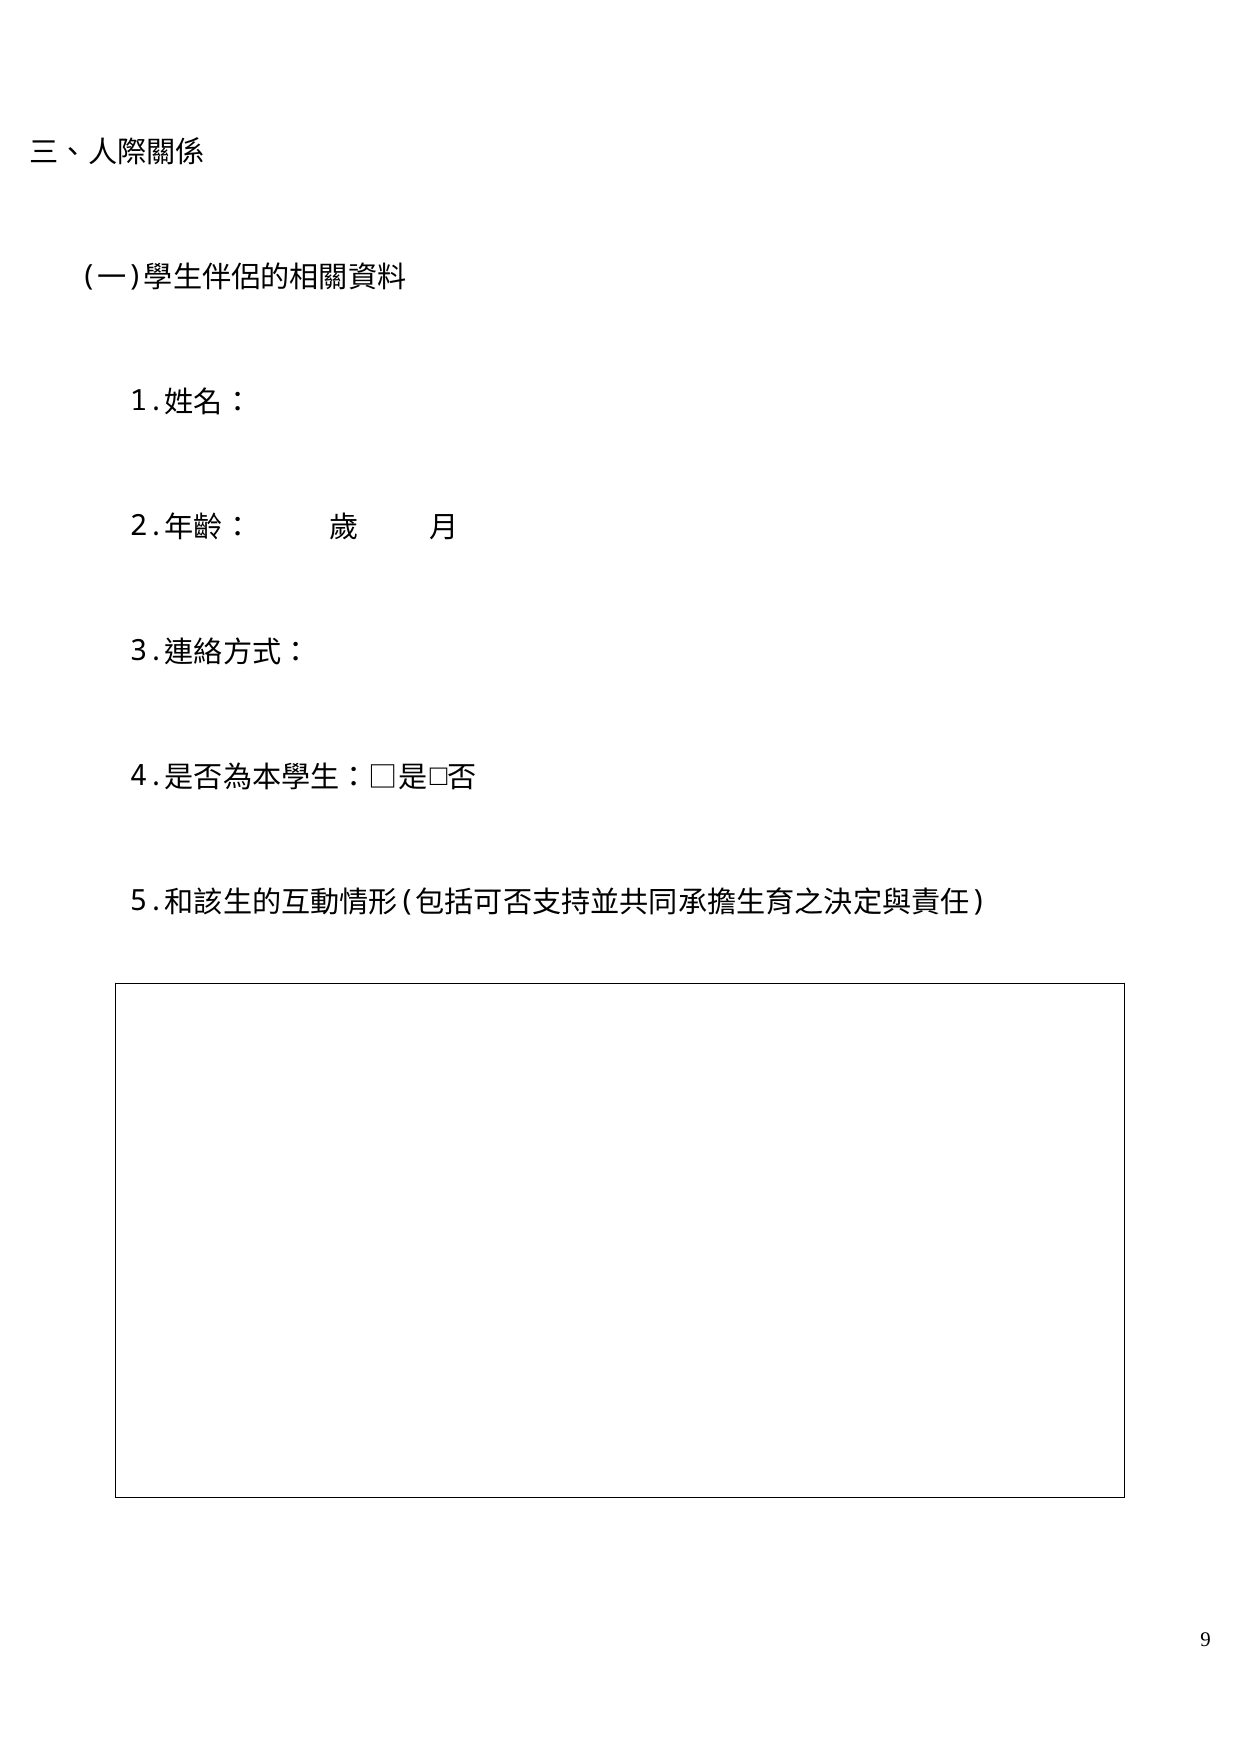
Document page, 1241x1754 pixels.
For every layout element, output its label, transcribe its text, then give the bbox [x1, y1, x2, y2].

text (一)學生伴侶的相關資料 [29, 233, 1196, 295]
text 3.連絡方式： [29, 608, 1196, 670]
text 三、人際關係 [29, 108, 1196, 170]
table_header [116, 984, 1124, 1497]
text 5.和該生的互動情形(包括可否支持並共同承擔生育之決定與責任) [29, 858, 1196, 920]
text 4.是否為本學生：□是 □否 [29, 733, 1196, 795]
text 1.姓名： [29, 358, 1196, 420]
text 2.年齡： 歲 月 [29, 483, 1196, 545]
